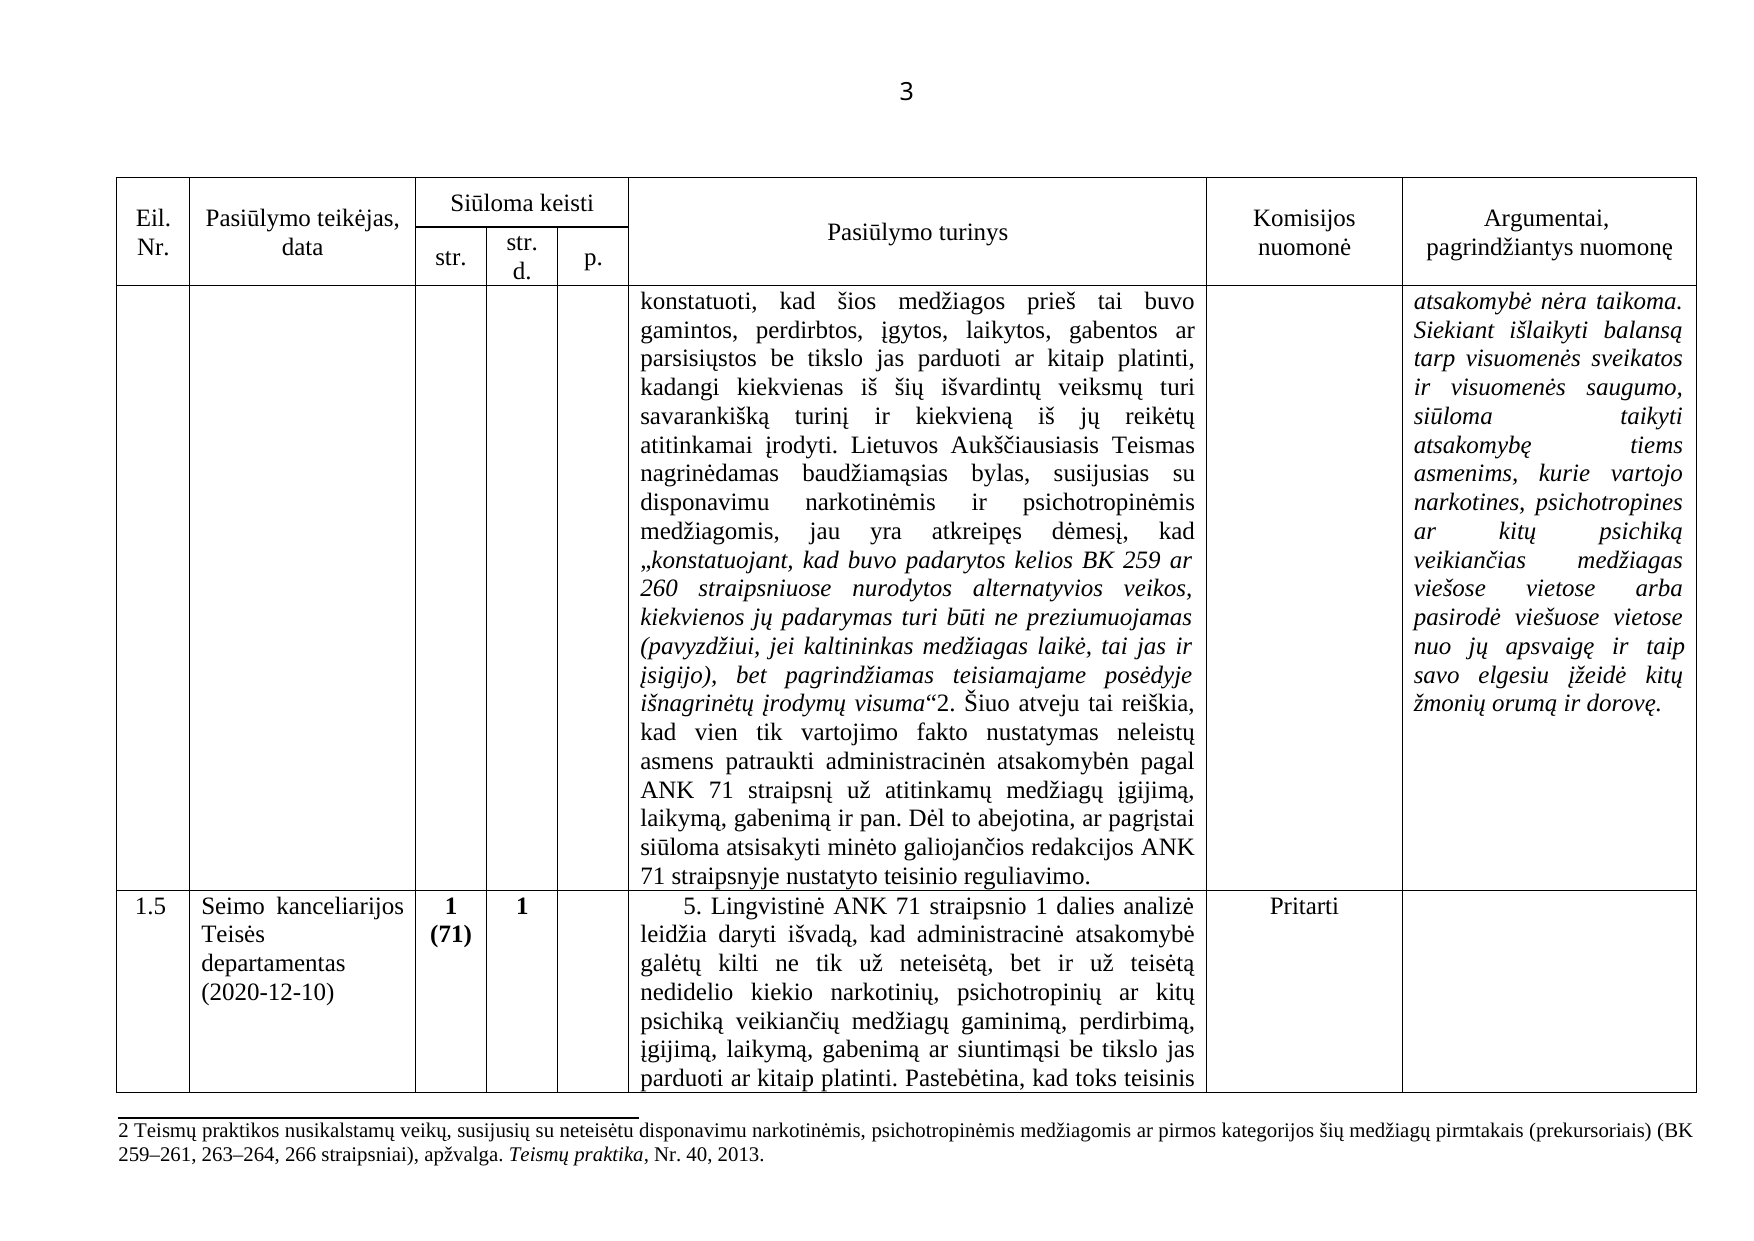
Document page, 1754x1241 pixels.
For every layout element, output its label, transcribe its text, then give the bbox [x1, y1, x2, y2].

table_cell atsakomybė nėra taikoma. Siekiant išlaikyti balansą tarp visuomenės sveikatos ir visuomenės saugumo, siūloma taikyti atsakomybę tiems asmenims, kurie vartojo narkotines, psichotropines ar kitų psichiką veikiančias medžiagas viešose vietose arba pasirodė viešuose vietose nuo jų apsvaigę ir taip savo elgesiu įžeidė kitų žmonių orumą ir dorovę. [1403, 286, 1696, 890]
table_header Eil. Nr. [117, 178, 189, 285]
table_cell [1207, 286, 1402, 890]
table_cell str. [416, 228, 486, 285]
table_cell [117, 286, 189, 890]
table_header Pasiūlymo teikėjas, data [190, 178, 415, 285]
table_cell p. [558, 228, 628, 285]
table_cell 1.5 [117, 891, 189, 1092]
table_header Pasiūlymo turinys [629, 178, 1206, 285]
table_cell 5. Lingvistinė ANK 71 straipsnio 1 dalies analizė leidžia daryti išvadą, kad administracinė atsakomybė galėtų kilti ne tik už neteisėtą, bet ir už teisėtą nedidelio kiekio narkotinių, psichotropinių ar kitų psichiką veikiančių medžiagų gaminimą, perdirbimą, įgijimą, laikymą, gabenimą ar siuntimąsi be tikslo jas parduoti ar kitaip platinti. Pastebėtina, kad toks teisinis [629, 891, 1206, 1092]
table_cell [558, 286, 628, 890]
table_cell [487, 286, 557, 890]
table_cell [190, 286, 415, 890]
table_cell 1 [487, 891, 557, 1092]
table_cell Pritarti [1207, 891, 1402, 1092]
table_header Komisijos nuomonė [1207, 178, 1402, 285]
table_cell str. d. [487, 228, 557, 285]
table_header Siūloma keisti [416, 178, 628, 226]
table_header Argumentai, pagrindžiantys nuomonę [1403, 178, 1696, 285]
table_cell [558, 891, 628, 1092]
table_cell [1403, 891, 1696, 1092]
table_cell Seimo kanceliarijos Teisės departamentas (2020-12-10) [190, 891, 415, 1092]
table_cell 1 (71) [416, 891, 486, 1092]
table_cell [416, 286, 486, 890]
table_cell konstatuoti, kad šios medžiagos prieš tai buvo gamintos, perdirbtos, įgytos, laikytos, gabentos ar parsisiųstos be tikslo jas parduoti ar kitaip platinti, kadangi kiekvienas iš šių išvardintų veiksmų turi savarankišką turinį ir kiekvieną iš jų reikėtų atitinkamai įrodyti. Lietuvos Aukščiausiasis Teismas nagrinėdamas baudžiamąsias bylas, susijusias su disponavimu narkotinėmis ir psichotropinėmis medžiagomis, jau yra atkreipęs dėmesį, kad „konstatuojant, kad buvo padarytos kelios BK 259 ar 260 straipsniuose nurodytos alternatyvios veikos, kiekvienos jų padarymas turi būti ne preziumuojamas (pavyzdžiui, jei kaltininkas medžiagas laikė, tai jas ir įsigijo), bet pagrindžiamas teisiamajame posėdyje išnagrinėtų įrodymų visuma“. Šiuo atveju tai reiškia, kad vien tik vartojimo fakto nustatymas neleistų asmens patraukti administracinėn atsakomybėn pagal ANK 71 straipsnį už atitinkamų medžiagų įgijimą, laikymą, gabenimą ir pan. Dėl to abejotina, ar pagrįstai siūloma atsisakyti minėto galiojančios redakcijos ANK 71 straipsnyje nustatyto teisinio reguliavimo. [629, 286, 1206, 890]
